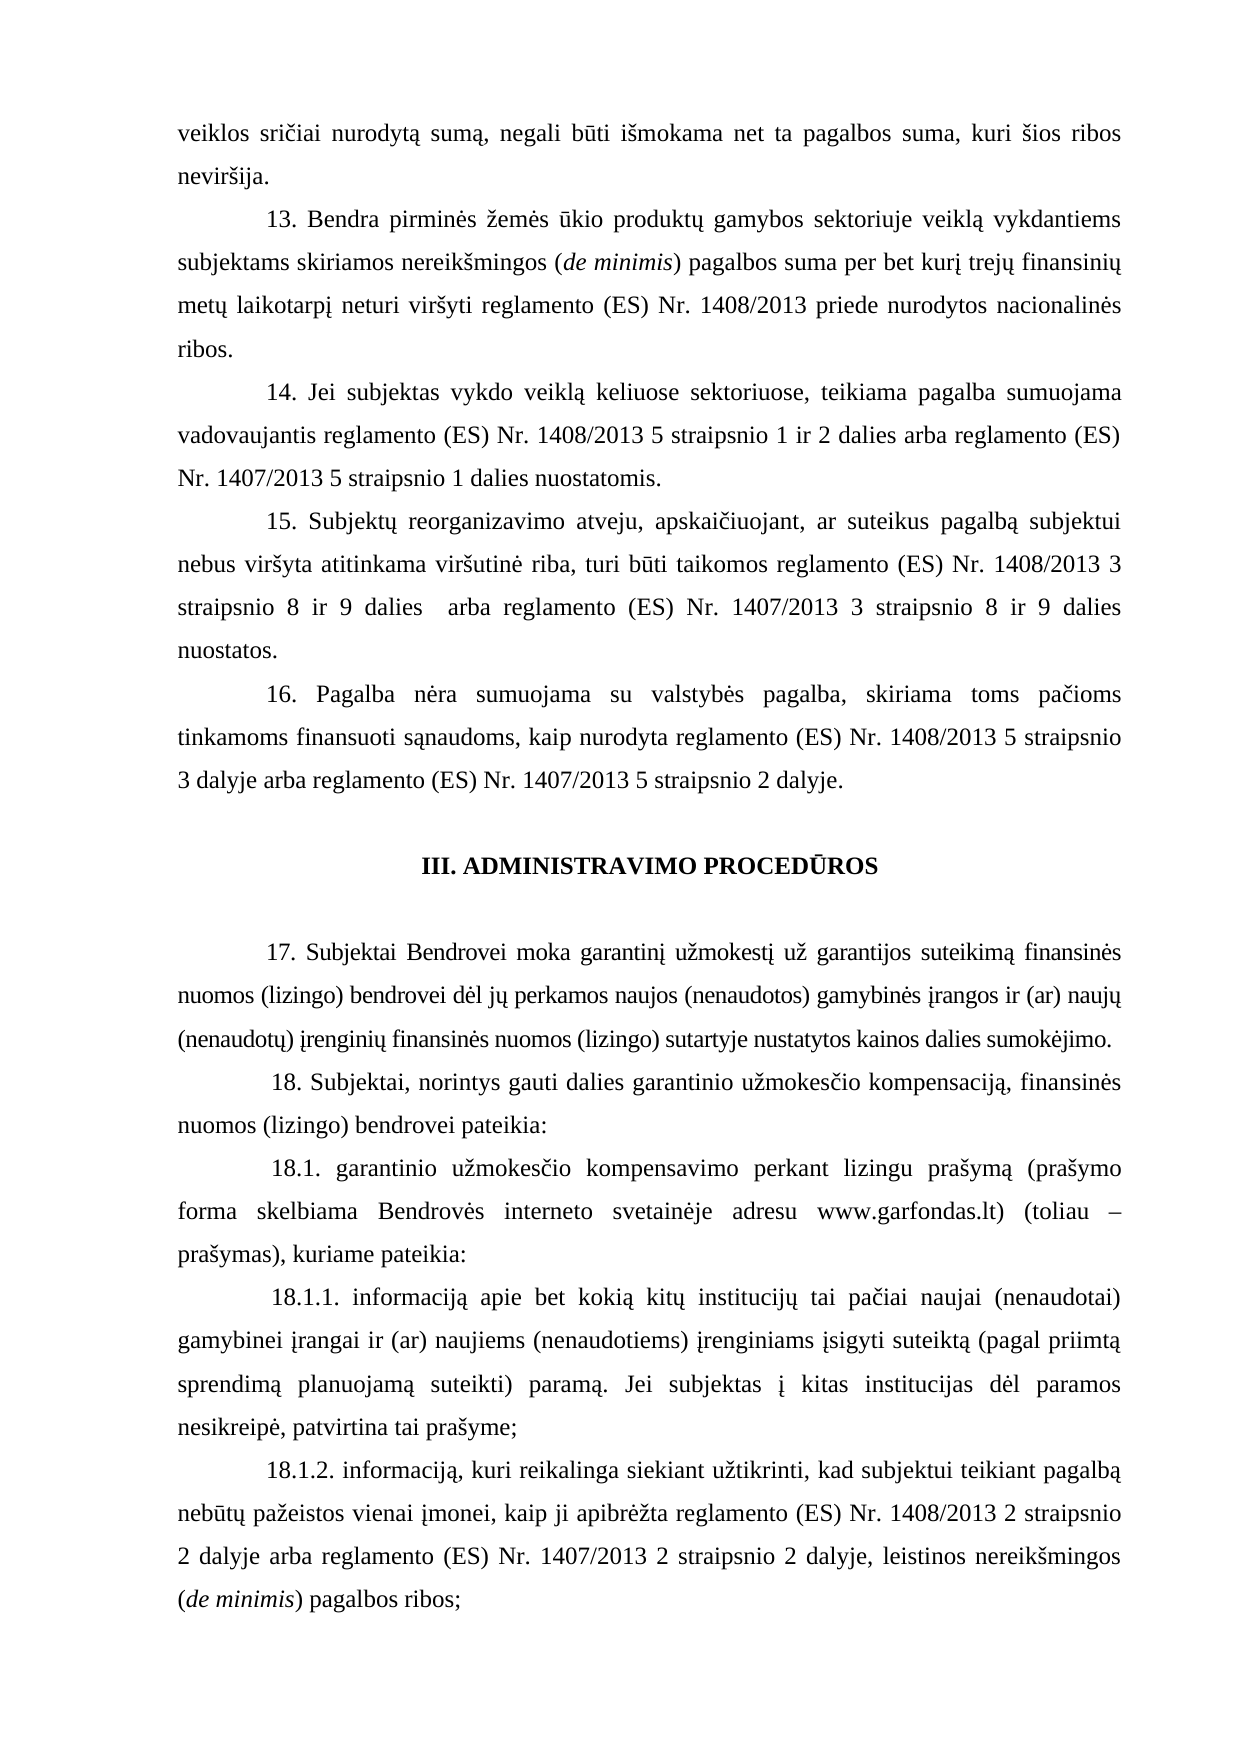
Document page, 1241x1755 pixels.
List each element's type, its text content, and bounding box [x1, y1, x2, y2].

text 18.1. garantinio užmokesčio kompensavimo perkant lizingu prašymą (prašymo forma skelbiama Bendrovės interneto svetainėje adresu www.garfondas.lt) (toliau – prašymas), kuriame pateikia: [177, 1153, 1122, 1268]
text 15. Subjektų reorganizavimo atveju, apskaičiuojant, ar suteikus pagalbą subjektui nebus viršyta atitinkama viršutinė riba, turi būti taikomos reglamento (ES) Nr. 1408/2013 3 straipsnio 8 ir 9 dalies arba reglamento (ES) Nr. 1407/2013 3 straipsnio 8 ir 9 dalies nuostatos. [177, 506, 1122, 664]
text 13. Bendra pirminės žemės ūkio produktų gamybos sektoriuje veiklą vykdantiems subjektams skiriamos nereikšmingos (de minimis) pagalbos suma per bet kurį trejų finansinių metų laikotarpį neturi viršyti reglamento (ES) Nr. 1408/2013 priede nurodytos nacionalinės ribos. [177, 204, 1122, 362]
text 16. Pagalba nėra sumuojama su valstybės pagalba, skiriama toms pačioms tinkamoms finansuoti sąnaudoms, kaip nurodyta reglamento (ES) Nr. 1408/2013 5 straipsnio 3 dalyje arba reglamento (ES) Nr. 1407/2013 5 straipsnio 2 dalyje. [177, 679, 1122, 794]
text III. ADMINISTRAVIMO PROCEDŪROS [177, 851, 1122, 880]
text 18.1.1. informaciją apie bet kokią kitų institucijų tai pačiai naujai (nenaudotai) gamybinei įrangai ir (ar) naujiems (nenaudotiems) įrenginiams įsigyti suteiktą (pagal priimtą sprendimą planuojamą suteikti) paramą. Jei subjektas į kitas institucijas dėl paramos nesikreipė, patvirtina tai prašyme; [177, 1282, 1122, 1441]
text veiklos sričiai nurodytą sumą, negali būti išmokama net ta pagalbos suma, kuri šios ribos neviršija. [177, 118, 1122, 190]
text 18. Subjektai, norintys gauti dalies garantinio užmokesčio kompensaciją, finansinės nuomos (lizingo) bendrovei pateikia: [177, 1067, 1122, 1139]
text 17. Subjektai Bendrovei moka garantinį užmokestį už garantijos suteikimą finansinės nuomos (lizingo) bendrovei dėl jų perkamos naujos (nenaudotos) gamybinės įrangos ir (ar) naujų (nenaudotų) įrenginių finansinės nuomos (lizingo) sutartyje nustatytos kainos dalies sumokėjimo. [177, 937, 1122, 1052]
text 14. Jei subjektas vykdo veiklą keliuose sektoriuose, teikiama pagalba sumuojama vadovaujantis reglamento (ES) Nr. 1408/2013 5 straipsnio 1 ir 2 dalies arba reglamento (ES) Nr. 1407/2013 5 straipsnio 1 dalies nuostatomis. [177, 377, 1122, 492]
text 18.1.2. informaciją, kuri reikalinga siekiant užtikrinti, kad subjektui teikiant pagalbą nebūtų pažeistos vienai įmonei, kaip ji apibrėžta reglamento (ES) Nr. 1408/2013 2 straipsnio 2 dalyje arba reglamento (ES) Nr. 1407/2013 2 straipsnio 2 dalyje, leistinos nereikšmingos (de minimis) pagalbos ribos; [177, 1455, 1122, 1613]
